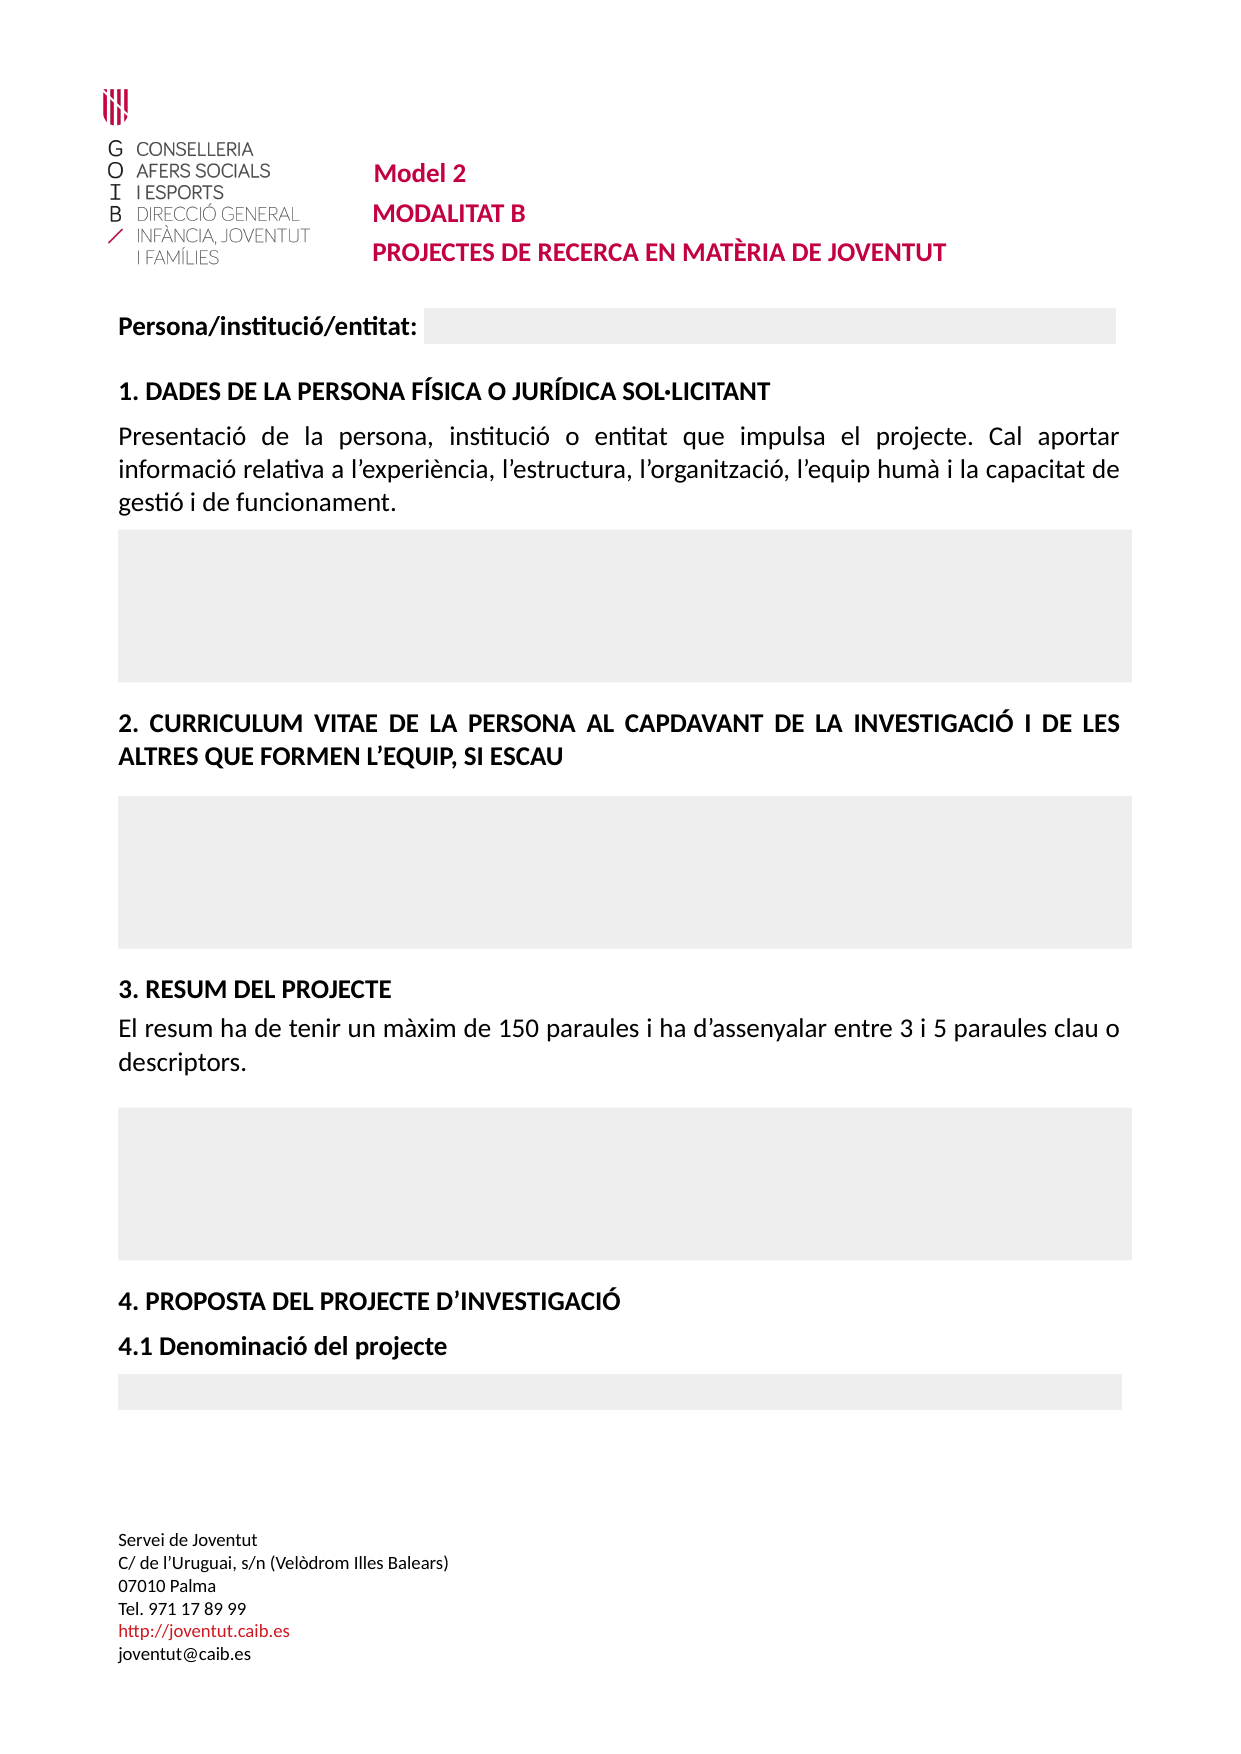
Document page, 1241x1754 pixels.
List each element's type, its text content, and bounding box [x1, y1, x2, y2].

text MODALITAT B [372, 196, 1122, 229]
text Model 2 [366, 153, 1122, 190]
text Persona/institució/entitat: [118, 307, 1122, 344]
text 1. DADES DE LA PERSONA FÍSICA O JURÍDICA SOL·LICITANT [118, 374, 1122, 407]
text 4.1 Denominació del projecte [118, 1329, 1122, 1362]
text 3. RESUM DEL PROJECTE [118, 972, 1122, 1005]
picture [71, 59, 333, 295]
text PROJECTES DE RECERCA EN MATÈRIA DE JOVENTUT [372, 235, 1122, 268]
list Presentació de la persona, institució o entitat que impulsa el projecte. Cal aportar informació relativa a l’experiència, l’estructura, l’organització, l’equip humà i la capacitat de gestió i de funcionament. [118, 419, 1122, 518]
text 4. PROPOSTA DEL PROJECTE D’INVESTIGACIÓ [118, 1284, 1122, 1317]
text 2. CURRICULUM VITAE DE LA PERSONA AL CAPDAVANT DE LA INVESTIGACIÓ I DE LES ALTRES QUE FORMEN L’EQUIP, SI ESCAU [118, 706, 1122, 772]
text El resum ha de tenir un màxim de 150 paraules i ha d’assenyalar entre 3 i 5 paraules clau o descriptors. [118, 1012, 1122, 1078]
